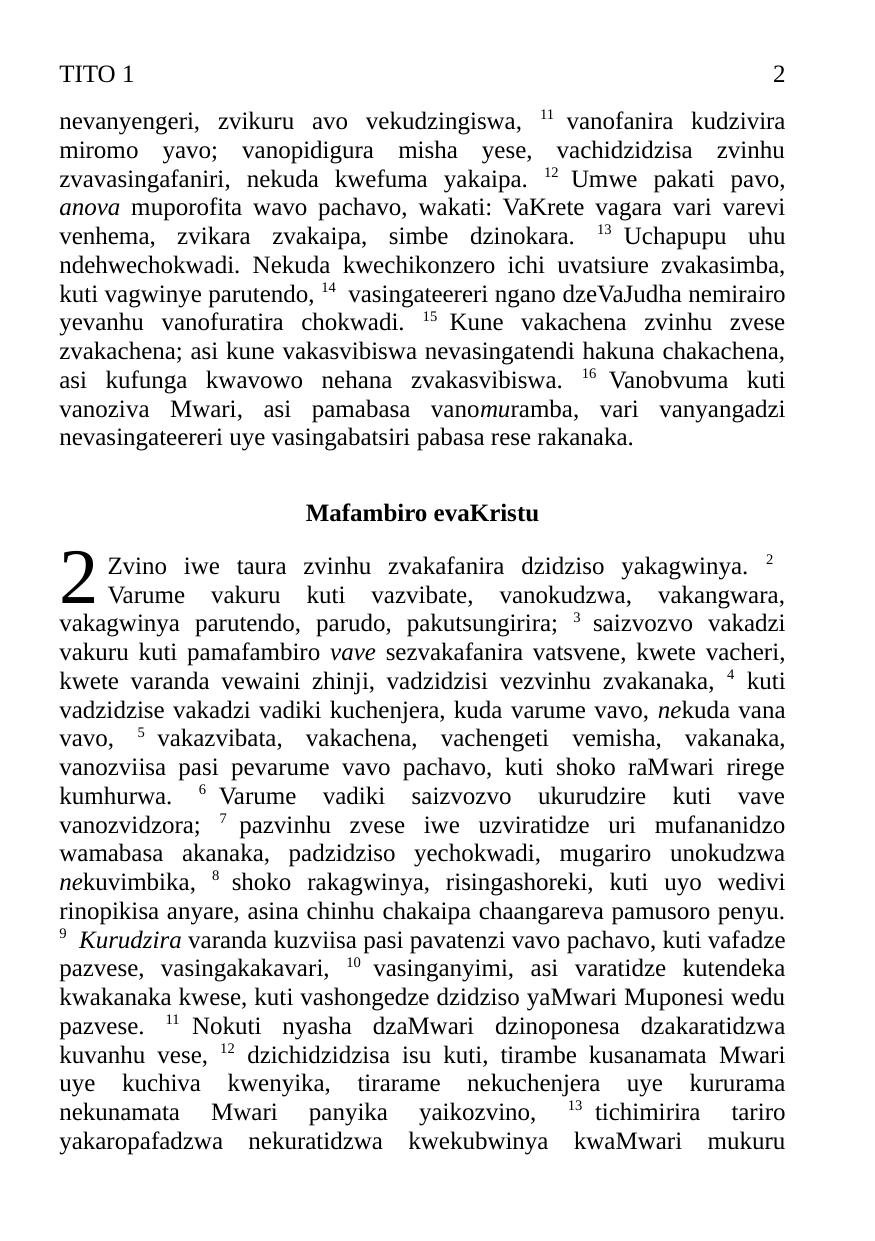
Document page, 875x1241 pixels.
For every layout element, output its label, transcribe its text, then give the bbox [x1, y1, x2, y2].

text nevanyengeri, zvikuru avo vekudzingiswa, 11 vanofanira kudzivira miromo yavo; vanopidigura misha yese, vachidzidzisa zvinhu zvavasingafaniri, nekuda kwefuma yakaipa. 12 Umwe pakati pavo, anova muporofita wavo pachavo, wakati: VaKrete vagara vari varevi venhema, zvikara zvakaipa, simbe dzinokara. 13 Uchapupu uhu ndehwechokwadi. Nekuda kwechikonzero ichi uvatsiure zvakasimba, kuti vagwinye parutendo, 14 vasingateereri ngano dzeVaJudha nemirairo yevanhu vanofuratira chokwadi. 15 Kune vakachena zvinhu zvese zvakachena; asi kune vakasvibiswa nevasingatendi hakuna chakachena, asi kufunga kwavowo nehana zvakasvibiswa. 16 Vanobvuma kuti vanoziva Mwari, asi pamabasa vanomuramba, vari vanyangadzi nevasingateereri uye vasingabatsiri pabasa rese rakanaka. [59, 106, 786, 451]
text 2Zvino iwe taura zvinhu zvakafanira dzidziso yakagwinya. 2 Varume vakuru kuti vazvibate, vanokudzwa, vakangwara, vakagwinya parutendo, parudo, pakutsungirira; 3 saizvozvo vakadzi vakuru kuti pamafambiro vave sezvakafanira vatsvene, kwete vacheri, kwete varanda vewaini zhinji, vadzidzisi vezvinhu zvakanaka, 4 kuti vadzidzise vakadzi vadiki kuchenjera, kuda varume vavo, nekuda vana vavo, 5 vakazvibata, vakachena, vachengeti vemisha, vakanaka, vanozviisa pasi pevarume vavo pachavo, kuti shoko raMwari rirege kumhurwa. 6 Varume vadiki saizvozvo ukurudzire kuti vave vanozvidzora; 7 pazvinhu zvese iwe uzviratidze uri mufananidzo wamabasa akanaka, padzidziso yechokwadi, mugariro unokudzwa nekuvimbika, 8 shoko rakagwinya, risingashoreki, kuti uyo wedivi rinopikisa anyare, asina chinhu chakaipa chaangareva pamusoro penyu. 9 Kurudzira varanda kuzviisa pasi pavatenzi vavo pachavo, kuti vafadze pazvese, vasingakakavari, 10 vasinganyimi, asi varatidze kutendeka kwakanaka kwese, kuti vashongedze dzidziso yaMwari Muponesi wedu pazvese. 11 Nokuti nyasha dzaMwari dzinoponesa dzakaratidzwa kuvanhu vese, 12 dzichidzidzisa isu kuti, tirambe kusanamata Mwari uye kuchiva kwenyika, tirarame nekuchenjera uye kururama nekunamata Mwari panyika yaikozvino, 13 tichimirira tariro yakaropafadzwa nekuratidzwa kwekubwinya kwaMwari mukuru [59, 551, 786, 1155]
text Mafambiro evaKristu [59, 498, 786, 527]
